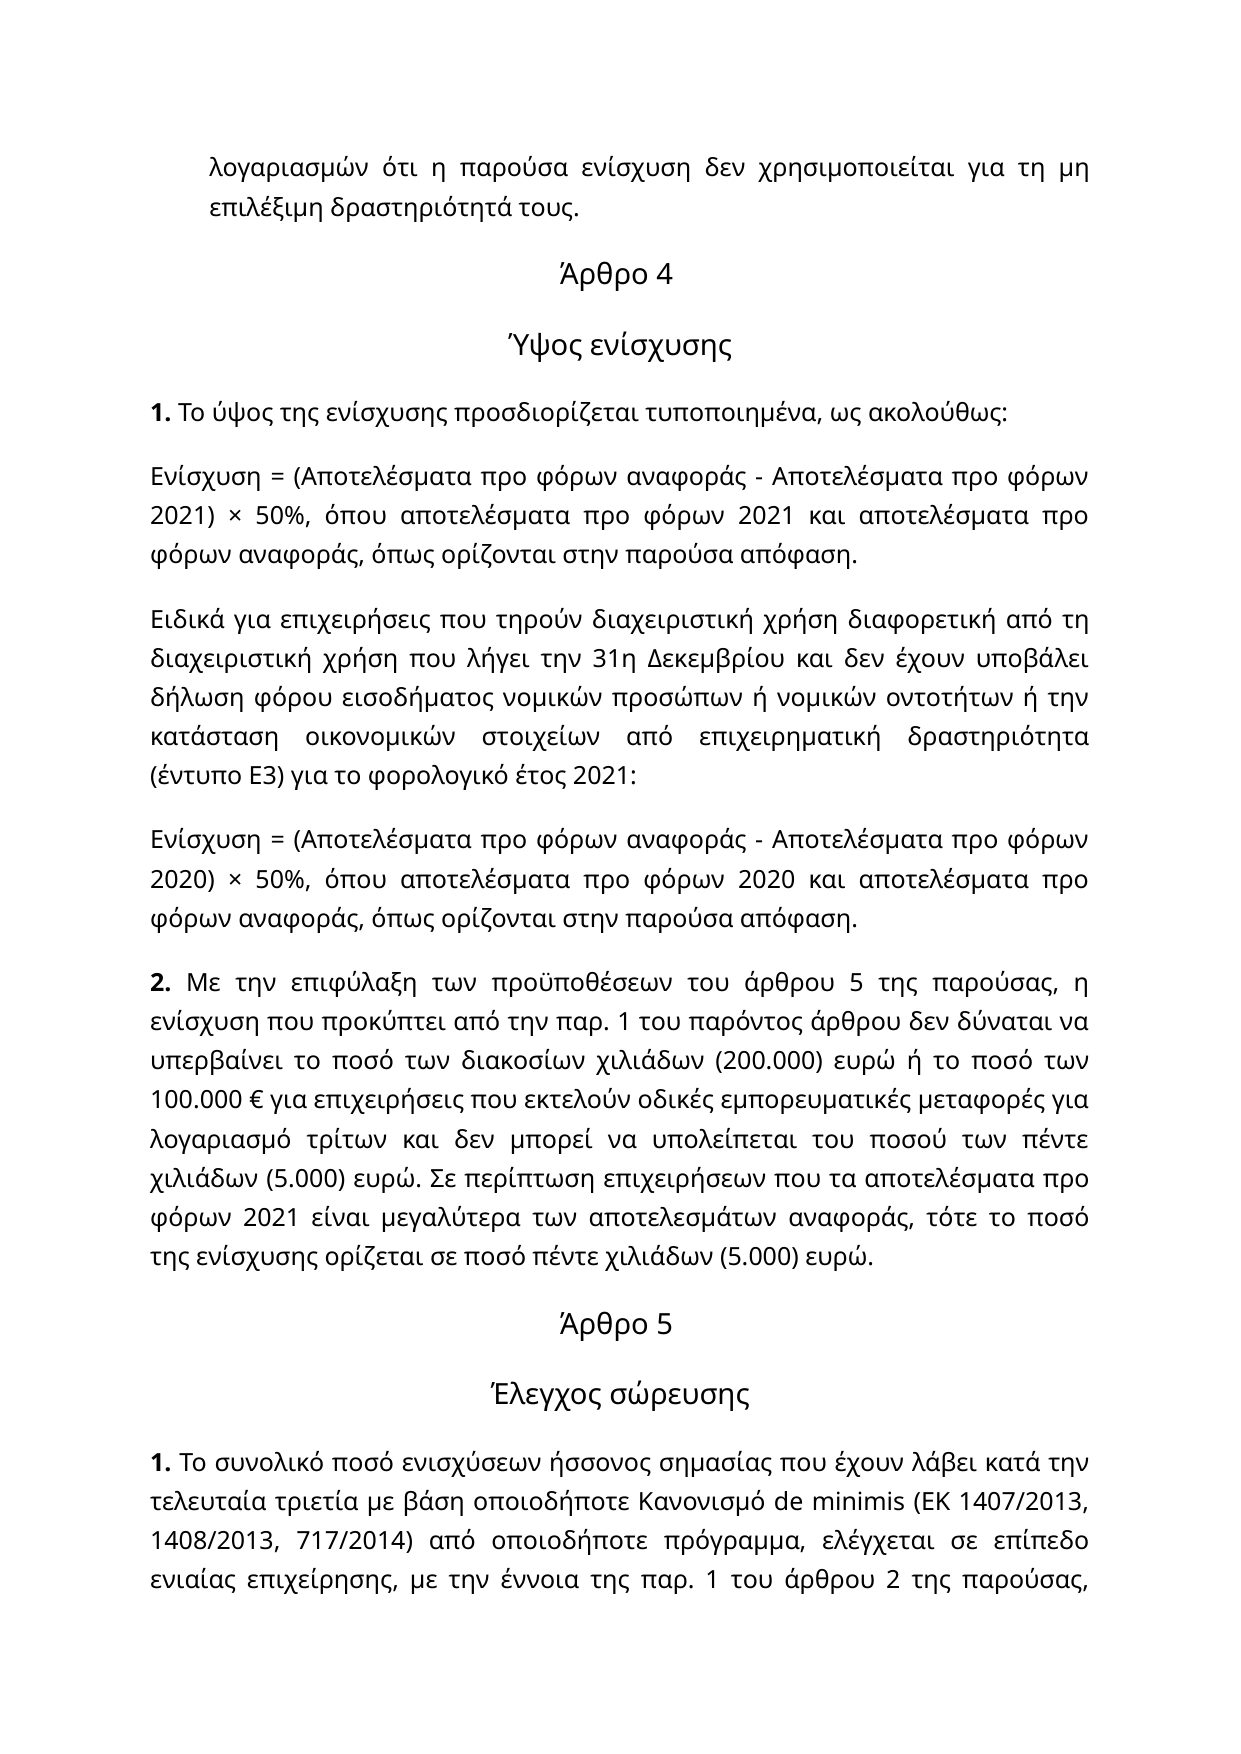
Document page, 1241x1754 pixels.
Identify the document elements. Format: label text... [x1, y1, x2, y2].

text Ειδικά για επιχειρήσεις που τηρούν διαχειριστική χρήση διαφορετική από τη διαχειριστική χρήση που λήγει την 31η Δεκεμβρίου και δεν έχουν υποβάλει δήλωση φόρου εισοδήματος νομικών προσώπων ή νομικών οντοτήτων ή την κατάσταση οικονομικών στοιχείων από επιχειρηματική δραστηριότητα (έντυπο Ε3) για το φορολογικό έτος 2021: [150, 601, 1090, 792]
subtitle Έλεγχος σώρευσης [150, 1373, 1090, 1413]
text 1. Το συνολικό ποσό ενισχύσεων ήσσονος σημασίας που έχουν λάβει κατά την τελευταία τριετία με βάση οποιοδήποτε Κανονισμό de minimis (EK 1407/2013, 1408/2013, 717/2014) από οποιοδήποτε πρόγραμμα, ελέγχεται σε επίπεδο ενιαίας επιχείρησης, με την έννοια της παρ. 1 του άρθρου 2 της παρούσας, [150, 1444, 1090, 1596]
text 1. Το ύψος της ενίσχυσης προσδιορίζεται τυποποιημένα, ως ακολούθως: [150, 394, 1090, 429]
list λογαριασμών ότι η παρούσα ενίσχυση δεν χρησιμοποιείται για τη μη επιλέξιμη δραστηριότητά τους. [150, 150, 1090, 223]
subtitle Ύψος ενίσχυσης [150, 324, 1090, 364]
text Ενίσχυση = (Αποτελέσματα προ φόρων αναφοράς - Αποτελέσματα προ φόρων 2020) × 50%, όπου αποτελέσματα προ φόρων 2020 και αποτελέσματα προ φόρων αναφοράς, όπως ορίζονται στην παρούσα απόφαση. [150, 822, 1090, 934]
text 2. Με την επιφύλαξη των προϋποθέσεων του άρθρου 5 της παρούσας, η ενίσχυση που προκύπτει από την παρ. 1 του παρόντος άρθρου δεν δύναται να υπερβαίνει το ποσό των διακοσίων χιλιάδων (200.000) ευρώ ή το ποσό των 100.000 € για επιχειρήσεις που εκτελούν οδικές εμπορευματικές μεταφορές για λογαριασμό τρίτων και δεν μπορεί να υπολείπεται του ποσού των πέντε χιλιάδων (5.000) ευρώ. Σε περίπτωση επιχειρήσεων που τα αποτελέσματα προ φόρων 2021 είναι μεγαλύτερα των αποτελεσμάτων αναφοράς, τότε το ποσό της ενίσχυσης ορίζεται σε ποσό πέντε χιλιάδων (5.000) ευρώ. [150, 964, 1090, 1273]
text Ενίσχυση = (Αποτελέσματα προ φόρων αναφοράς - Αποτελέσματα προ φόρων 2021) × 50%, όπου αποτελέσματα προ φόρων 2021 και αποτελέσματα προ φόρων αναφοράς, όπως ορίζονται στην παρούσα απόφαση. [150, 459, 1090, 571]
subtitle Άρθρο 5 [150, 1303, 1090, 1343]
subtitle Άρθρο 4 [150, 253, 1090, 293]
